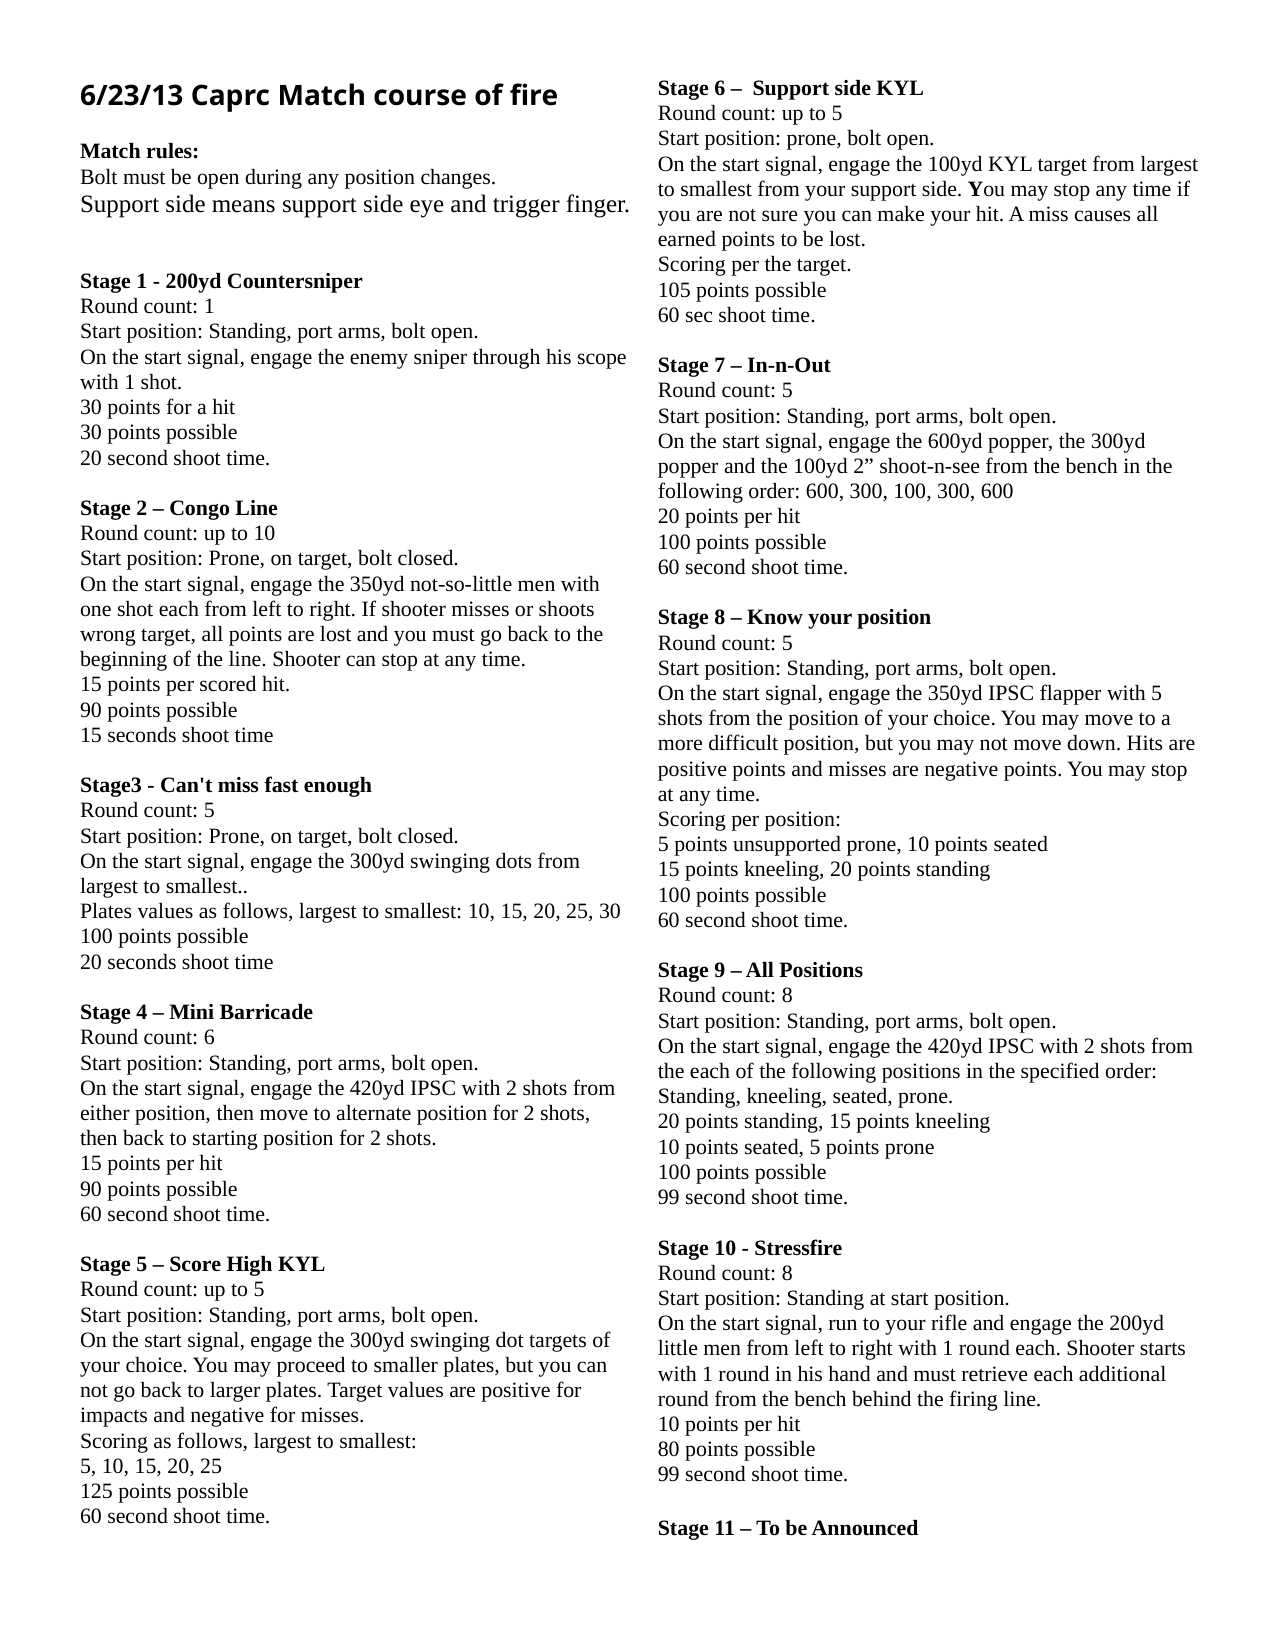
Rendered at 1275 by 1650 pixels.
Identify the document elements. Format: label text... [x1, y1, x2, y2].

text Start position: Prone, on target, bolt closed. [80, 823, 633, 848]
text 20 points standing, 15 points kneeling [658, 1108, 1203, 1134]
text 15 points per scored hit. [80, 671, 633, 697]
text 100 points possible [80, 923, 633, 949]
text Round count: 8 [658, 982, 1203, 1008]
text Start position: Standing at start position. [658, 1285, 1203, 1310]
text Stage 6 – Support side KYL Round count: up to 5 Start position: prone, bolt open. On the start signal, engage the 100yd KYL target from largest to smallest from your support side. You may stop any time if you are not sure you can make your hit. A miss causes all earned points to be lost. Scoring per the target. 105 points possible 60 sec shoot time. [658, 75, 1203, 327]
text 6/23/13 Caprc Match course of fire [80, 75, 633, 113]
text 20 seconds shoot time [80, 949, 633, 974]
text 15 points kneeling, 20 points standing 100 points possible 60 second shoot time. [658, 856, 1203, 932]
text Support side means support side eye and trigger finger. [80, 189, 634, 218]
text Round count: 5 [658, 377, 1203, 403]
text Start position: Standing, port arms, bolt open. On the start signal, engage the 420yd IPSC with 2 shots from either position, then move to alternate position for 2 shots, then back to starting position for 2 shots. [80, 1049, 633, 1150]
text Stage 1 - 200yd Countersniper Round count: 1 [80, 268, 633, 318]
text Match rules: Bolt must be open during any position changes. [80, 138, 633, 189]
text Round count: 5 [80, 797, 633, 823]
text Plates values as follows, largest to smallest: 10, 15, 20, 25, 30 [80, 898, 633, 923]
text Round count: up to 5 [80, 1276, 633, 1302]
text 10 points seated, 5 points prone 100 points possible 99 second shoot time. [658, 1134, 1203, 1209]
text 90 points possible [80, 697, 633, 722]
text Stage3 - Can't miss fast enough [80, 772, 633, 797]
text Scoring as follows, largest to smallest: [80, 1428, 633, 1453]
text 15 seconds shoot time [80, 722, 633, 747]
text On the start signal, run to your rifle and engage the 200yd little men from left to right with 1 round each. Shooter starts with 1 round in his hand and must retrieve each additional round from the bench behind the firing line. 10 points per hit 80 points possible 99 second shoot time. [658, 1310, 1203, 1515]
text On the start signal, engage the 350yd not-so-little men with one shot each from left to right. If shooter misses or shoots wrong target, all points are lost and you must go back to the beginning of the line. Shooter can stop at any time. [80, 571, 633, 671]
text 60 second shoot time. [658, 554, 1203, 579]
text Start position: Prone, on target, bolt closed. [80, 545, 633, 571]
text Start position: Standing, port arms, bolt open. On the start signal, engage the 420yd IPSC with 2 shots from the each of the following positions in the specified order: Standing, kneeling, seated, prone. [658, 1008, 1203, 1108]
text Round count: 6 [80, 1024, 633, 1049]
text Stage 7 – In-n-Out [658, 352, 1203, 377]
text Stage 11 – To be Announced [658, 1515, 1203, 1541]
text 60 second shoot time. [80, 1503, 633, 1528]
text Round count: 5 [658, 629, 1203, 655]
text Stage 10 - Stressfire Round count: 8 [658, 1234, 1203, 1285]
text Stage 9 – All Positions [658, 957, 1203, 982]
text 15 points per hit 90 points possible 60 second shoot time. [80, 1150, 633, 1226]
text 5 points unsupported prone, 10 points seated [658, 831, 1203, 856]
text Start position: Standing, port arms, bolt open. On the start signal, engage the 300yd swinging dot targets of your choice. You may proceed to smaller plates, but you can not go back to larger plates. Target values are positive for impacts and negative for misses. [80, 1302, 633, 1428]
text Start position: Standing, port arms, bolt open. On the start signal, engage the 350yd IPSC flapper with 5 shots from the position of your choice. You may move to a more difficult position, but you may not move down. Hits are positive points and misses are negative points. You may stop at any time. Scoring per position: [658, 655, 1203, 831]
text Stage 4 – Mini Barricade [80, 999, 633, 1024]
text Stage 8 – Know your position [658, 604, 1203, 629]
text Stage 5 – Score High KYL [80, 1251, 633, 1276]
text Start position: Standing, port arms, bolt open. On the start signal, engage the 600yd popper, the 300yd popper and the 100yd 2” shoot-n-see from the bench in the following order: 600, 300, 100, 300, 600 [658, 403, 1203, 503]
text On the start signal, engage the 300yd swinging dots from largest to smallest.. [80, 848, 633, 898]
text Start position: Standing, port arms, bolt open. On the start signal, engage the enemy sniper through his scope with 1 shot. 30 points for a hit 30 points possible 20 second shoot time. Stage 2 – Congo Line [80, 318, 633, 520]
text Round count: up to 10 [80, 520, 633, 545]
text 5, 10, 15, 20, 25 125 points possible [80, 1453, 633, 1503]
text 20 points per hit 100 points possible [658, 503, 1203, 554]
